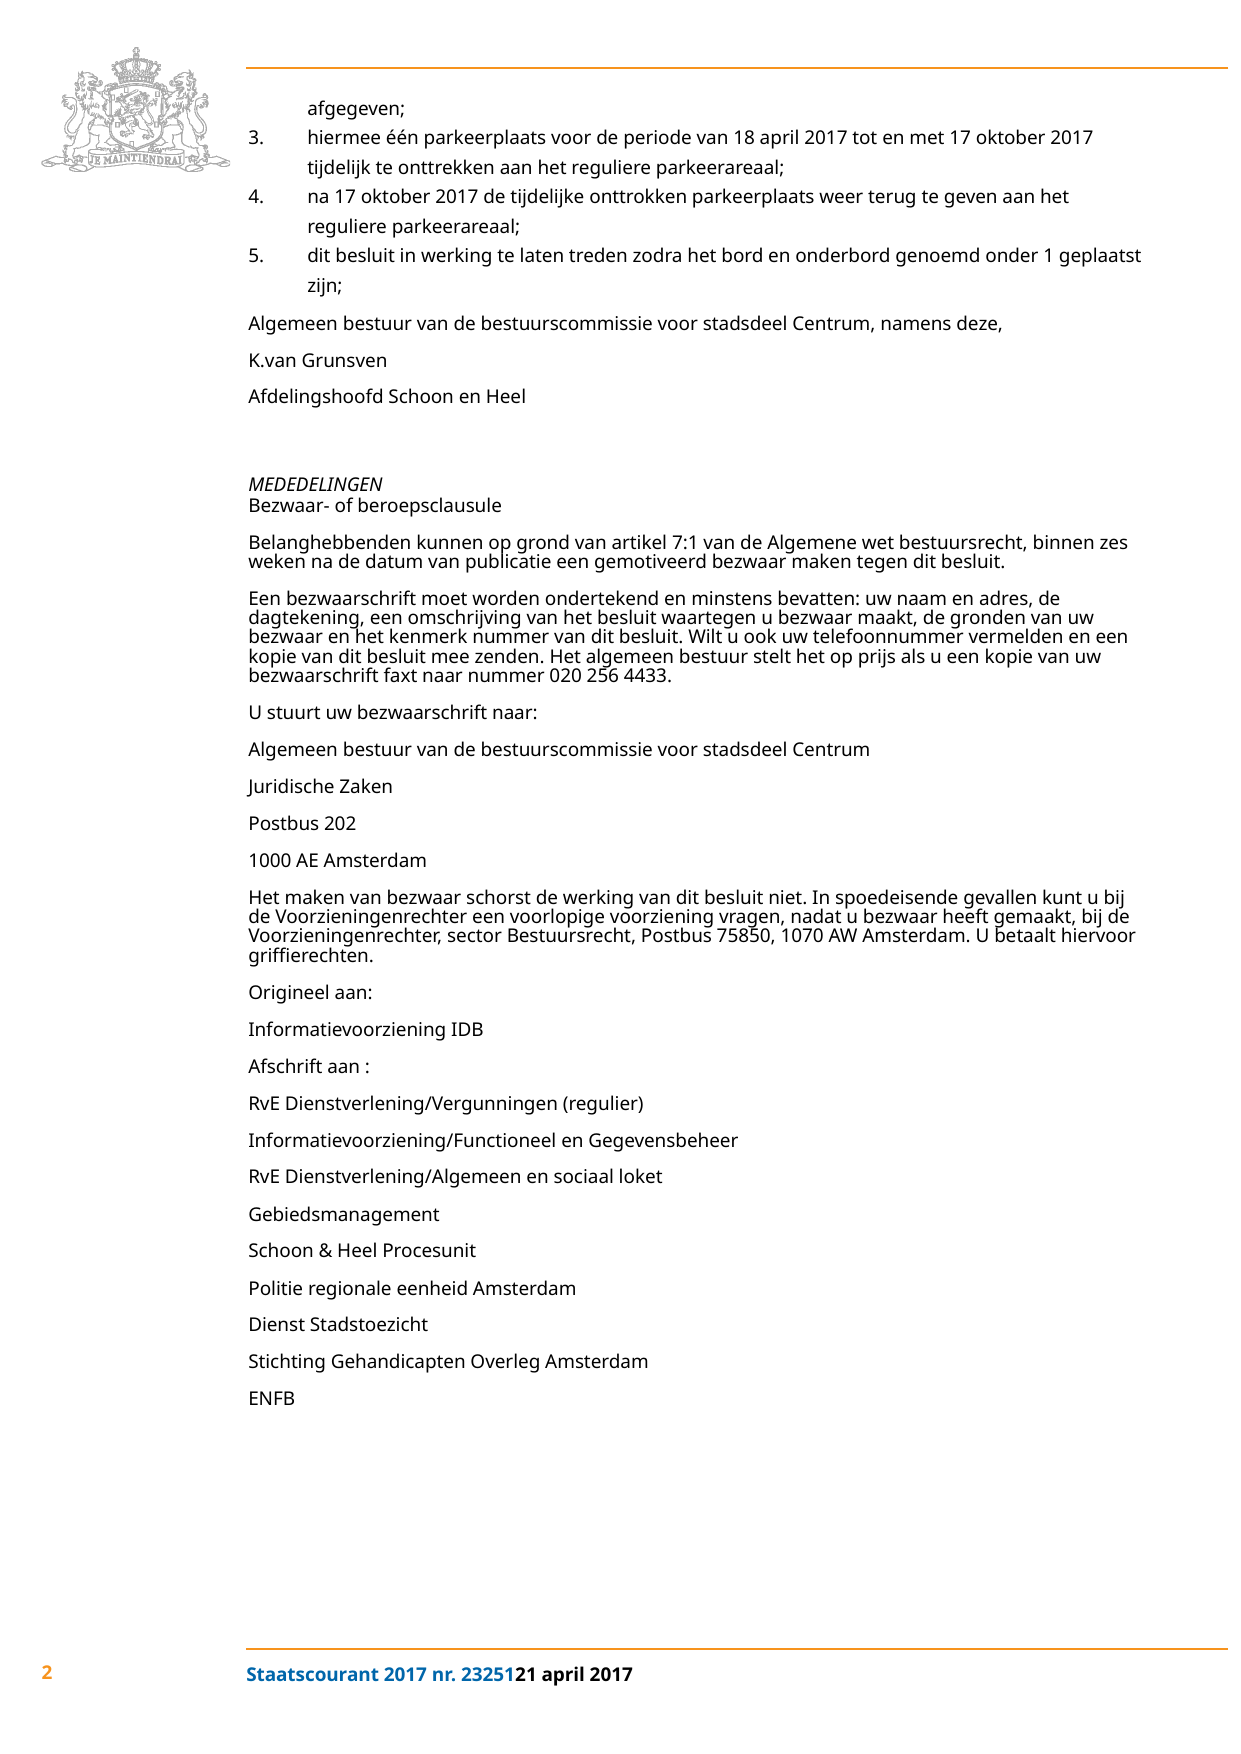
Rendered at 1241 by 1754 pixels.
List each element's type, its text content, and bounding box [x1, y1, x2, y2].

text Dienst Stadstoezicht [248, 1316, 1152, 1336]
text ENFB [248, 1390, 1152, 1410]
text Schoon & Heel Procesunit [248, 1242, 1152, 1262]
text Belanghebbenden kunnen op grond van artikel 7:1 van de Algemene wet bestuursrecht, binnen zes weken na de datum van publicatie een gemotiveerd bezwaar maken tegen dit besluit. [248, 534, 1152, 572]
list dit besluit in werking te laten treden zodra het bord en onderbord genoemd onder 1 geplaatst zijn; [248, 243, 1152, 298]
text RvE Dienstverlening/Algemeen en sociaal loket [248, 1168, 1152, 1188]
text Bezwaar- of beroepsclausule [248, 497, 1152, 516]
text U stuurt uw bezwaarschrift naar: [248, 704, 1152, 723]
text Algemeen bestuur van de bestuurscommissie voor stadsdeel Centrum, namens deze, [248, 310, 1152, 336]
list afgegeven; [248, 95, 1152, 121]
text Gebiedsmanagement [248, 1206, 1152, 1225]
text Postbus 202 [248, 815, 1152, 834]
text Stichting Gehandicapten Overleg Amsterdam [248, 1353, 1152, 1373]
text Het maken van bezwaar schorst de werking van dit besluit niet. In spoedeisende gevallen kunt u bij de Voorzieningenrechter een voorlopige voorziening vragen, nadat u bezwaar heeft gemaakt, bij de Voorzieningenrechter, sector Bestuursrecht, Postbus 75850, 1070 AW Amsterdam. U betaalt hiervoor griffierechten. [248, 889, 1152, 966]
text RvE Dienstverlening/Vergunningen (regulier) [248, 1094, 1152, 1114]
list na 17 oktober 2017 de tijdelijke onttrokken parkeerplaats weer terug te geven aan het reguliere parkeerareaal; [248, 183, 1152, 239]
text Informatievoorziening/Functioneel en Gegevensbeheer [248, 1132, 1152, 1151]
text Informatievoorziening IDB [248, 1021, 1152, 1040]
text Afdelingshoofd Schoon en Heel [248, 383, 1152, 409]
text Een bezwaarschrift moet worden ondertekend en minstens bevatten: uw naam en adres, de dagtekening, een omschrijving van het besluit waartegen u bezwaar maakt, de gronden van uw bezwaar en het kenmerk nummer van dit besluit. Wilt u ook uw telefoonnummer vermelden en een kopie van dit besluit mee zenden. Het algemeen bestuur stelt het op prijs als u een kopie van uw bezwaarschrift faxt naar nummer 020 256 4433. [248, 590, 1152, 686]
text Juridische Zaken [248, 778, 1152, 797]
text Algemeen bestuur van de bestuurscommissie voor stadsdeel Centrum [248, 741, 1152, 760]
text Politie regionale eenheid Amsterdam [248, 1279, 1152, 1299]
text K.van Grunsven [248, 347, 1152, 373]
list hiermee één parkeerplaats voor de periode van 18 april 2017 tot en met 17 oktober 2017 tijdelijk te onttrekken aan het reguliere parkeerareaal; [248, 124, 1152, 180]
picture [41, 47, 231, 172]
text Afschrift aan : [248, 1058, 1152, 1077]
text 1000 AE Amsterdam [248, 852, 1152, 871]
text MEDEDELINGEN [248, 471, 1152, 497]
text Origineel aan: [248, 984, 1152, 1003]
